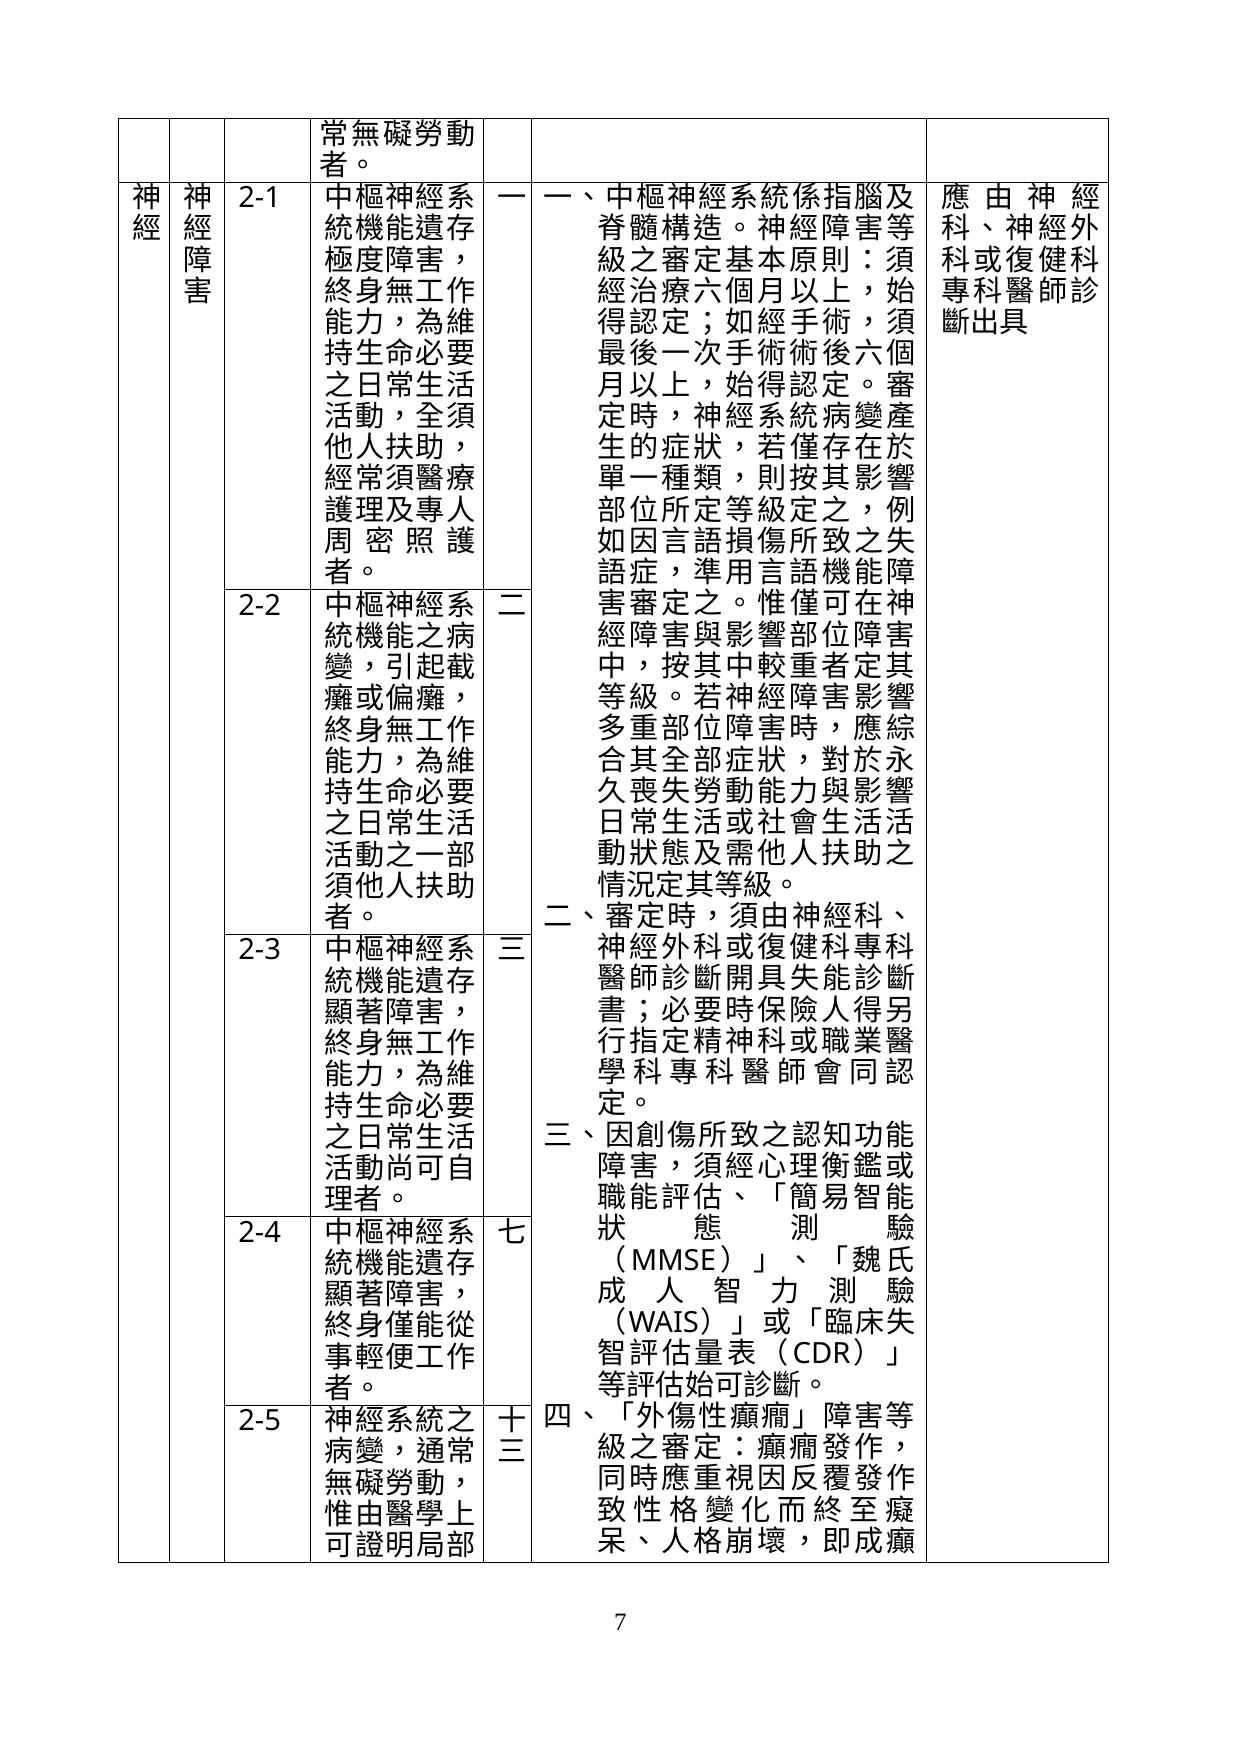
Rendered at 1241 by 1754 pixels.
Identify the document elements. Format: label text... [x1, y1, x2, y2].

table_cell [484, 119, 531, 182]
table_cell 應由神經科、神經外科或復健科專科醫師診斷出具 [927, 183, 1108, 1562]
table_cell 一、中樞神經系統係指腦及脊髓構造。神經障害等級之審定基本原則：須經治療六個月以上，始得認定；如經手術，須最後一次手術術後六個月以上，始得認定。審定時，神經系統病變產生的症狀，若僅存在於單一種類，則按其影響部位所定等級定之，例如因言語損傷所致之失語症，準用言語機能障害審定之。惟僅可在神經障害與影響部位障害中，按其中較重者定其等級。若神經障害影響多重部位障害時，應綜合其全部症狀，對於永久喪失勞動能力與影響日常生活或社會生活活動狀態及需他人扶助之情況定其等級。 二、審定時，須由神經科、神經外科或復健科專科醫師診斷開具失能診斷書；必要時保險人得另行指定精神科或職業醫學科專科醫師會同認定。 三、因創傷所致之認知功能障害，須經心理衡鑑或職能評估、「簡易智能狀態測驗（MMSE）」、「魏氏成人智力測驗（WAIS）」或「臨床失智評估量表（CDR）」等評估始可診斷。 四、「外傷性癲癇」障害等級之審定：癲癇發作，同時應重視因反覆發作致性格變化而終至癡呆、人格崩壞，即成癲 [532, 183, 926, 1562]
table_cell 2-2 [225, 590, 310, 934]
table_cell 十三 [484, 1406, 531, 1562]
table_cell 中樞神經系統機能之病變，引起截癱或偏癱，終身無工作能力，為維持生命必要之日常生活活動之一部須他人扶助者。 [311, 590, 483, 934]
table_cell [225, 119, 310, 182]
table_cell 神 經 障 害 [170, 183, 224, 1562]
table_cell 中樞神經系統機能遺存極度障害，終身無工作能力，為維持生命必要之日常生活活動，全須他人扶助，經常須醫療護理及專人周密照護者。 [311, 183, 483, 589]
table_cell 常無礙勞動者。 [311, 119, 483, 182]
table_cell 中樞神經系統機能遺存顯著障害，終身僅能從事輕便工作者。 [311, 1217, 483, 1404]
table_cell 2-3 [225, 935, 310, 1216]
table_cell 一 [484, 183, 531, 589]
table_cell 二 [484, 590, 531, 934]
table_cell [119, 119, 169, 182]
table_cell 中樞神經系統機能遺存顯著障害，終身無工作能力，為維持生命必要之日常生活活動尚可自理者。 [311, 935, 483, 1216]
table_cell [927, 119, 1108, 182]
table_cell 2-5 [225, 1406, 310, 1562]
table_cell 七 [484, 1217, 531, 1404]
table_cell 神經系統之病變，通常無礙勞動，惟由醫學上可證明局部 [311, 1406, 483, 1562]
table_cell 三 [484, 935, 531, 1216]
table_cell [532, 119, 926, 182]
table_cell [170, 119, 224, 182]
table_cell 2-4 [225, 1217, 310, 1404]
table_cell 神經 [119, 183, 169, 1562]
table_cell 2-1 [225, 183, 310, 589]
